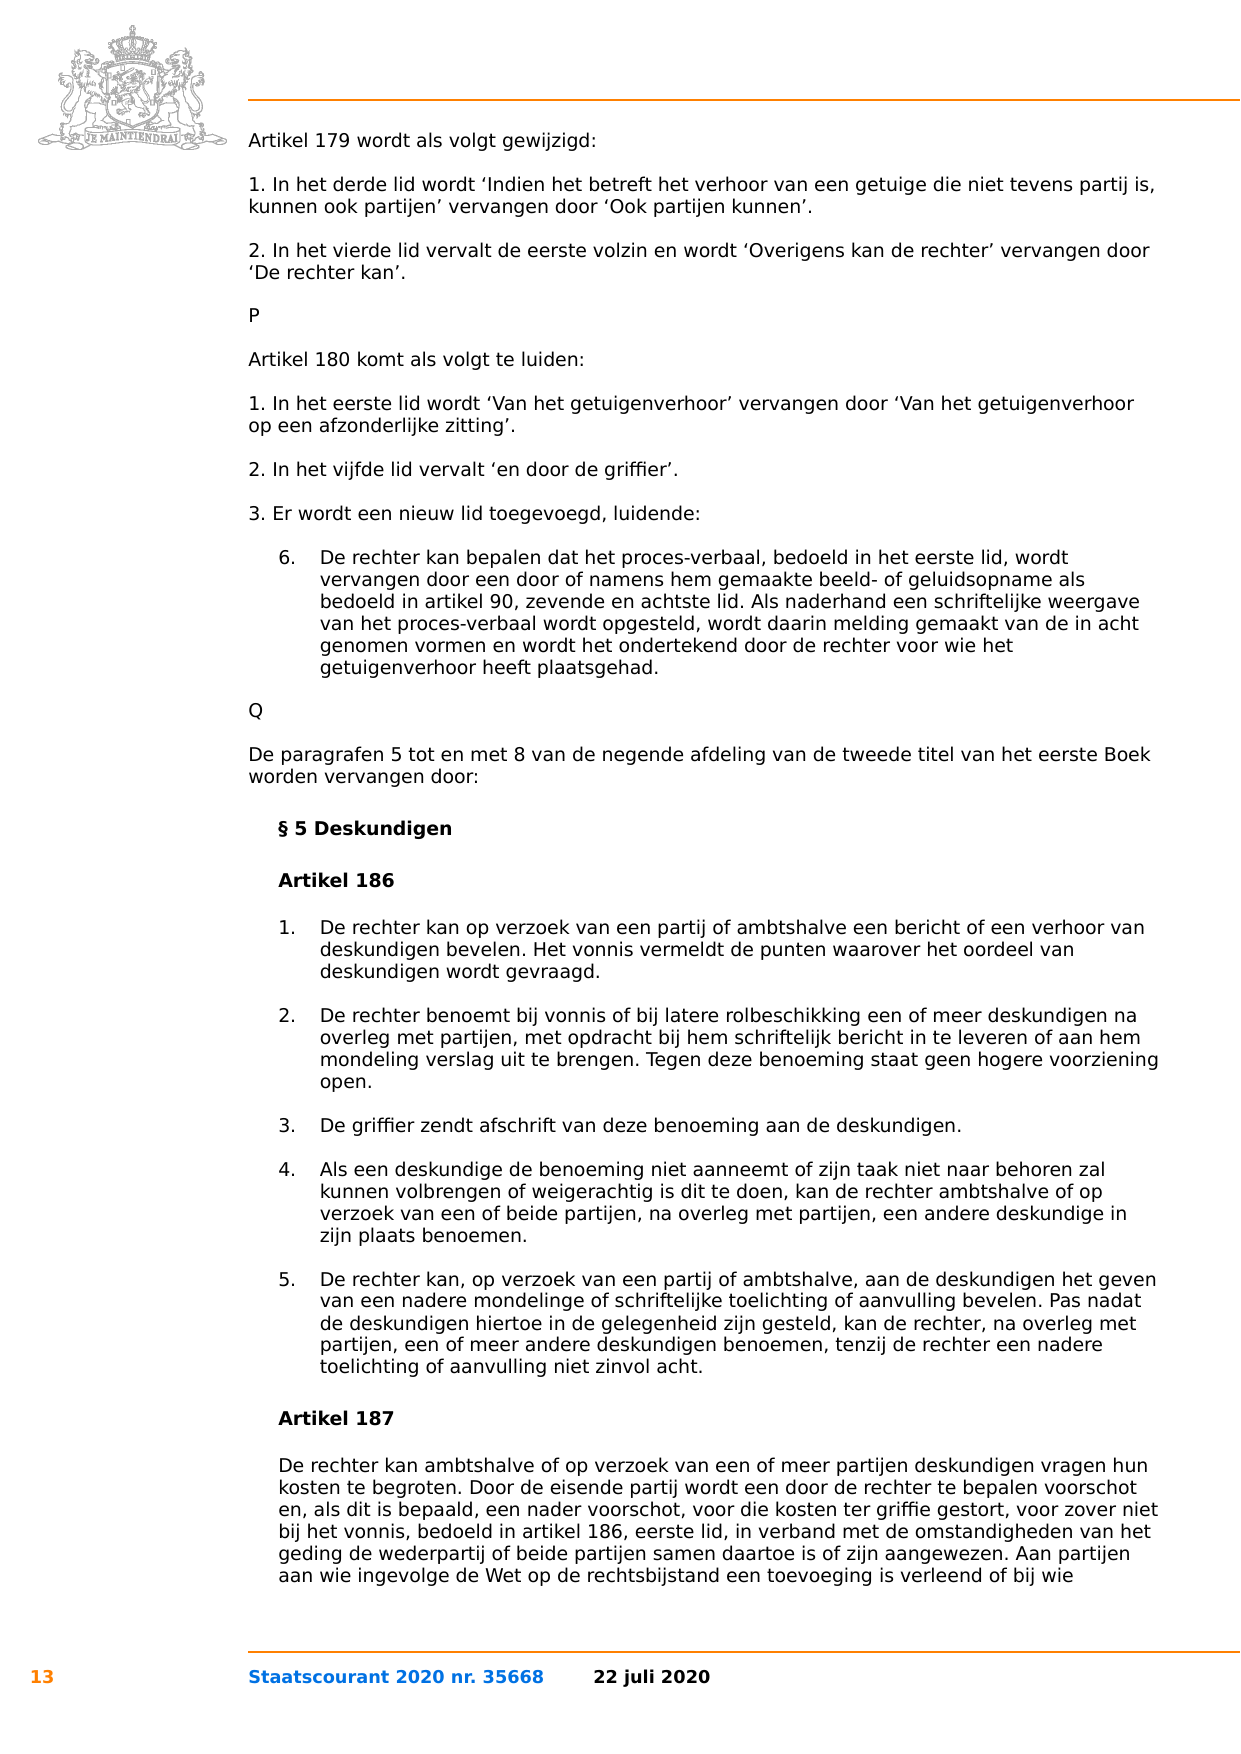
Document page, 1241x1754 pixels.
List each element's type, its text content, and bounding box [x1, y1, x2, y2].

subtitle § 5 Deskundigen [278, 818, 1163, 840]
picture [38, 25, 227, 150]
text 1. In het eerste lid wordt ‘Van het getuigenverhoor’ vervangen door ‘Van het getuigenverhoor op een afzonderlijke zitting’. [248, 393, 1163, 437]
text Artikel 179 wordt als volgt gewijzigd: [248, 130, 1163, 152]
text 3. Er wordt een nieuw lid toegevoegd, luidende: [248, 503, 1163, 525]
text 2. In het vierde lid vervalt de eerste volzin en wordt ‘Overigens kan de rechter’ vervangen door ‘De rechter kan’. [248, 239, 1163, 283]
subtitle Artikel 186 [278, 870, 1163, 892]
subtitle Artikel 187 [278, 1408, 1163, 1430]
text 6. De rechter kan bepalen dat het proces-verbaal, bedoeld in het eerste lid, wordt vervangen door een door of namens hem gemaakte beeld- of geluidsopname als bedoeld in artikel 90, zevende en achtste lid. Als naderhand een schriftelijke weergave van het proces-verbaal wordt opgesteld, wordt daarin melding gemaakt van de in acht genomen vormen en wordt het ondertekend door de rechter voor wie het getuigenverhoor heeft plaatsgehad. [278, 547, 1163, 678]
text De rechter kan ambtshalve of op verzoek van een of meer partijen deskundigen vragen hun kosten te begroten. Door de eisende partij wordt een door de rechter te bepalen voorschot en, als dit is bepaald, een nader voorschot, voor die kosten ter griffie gestort, voor zover niet bij het vonnis, bedoeld in artikel 186, eerste lid, in verband met de omstandigheden van het geding de wederpartij of beide partijen samen daartoe is of zijn aangewezen. Aan partijen aan wie ingevolge de Wet op de rechtsbijstand een toevoeging is verleend of bij wie [278, 1455, 1163, 1587]
text 5. De rechter kan, op verzoek van een partij of ambtshalve, aan de deskundigen het geven van een nadere mondelinge of schriftelijke toelichting of aanvulling bevelen. Pas nadat de deskundigen hiertoe in de gelegenheid zijn gesteld, kan de rechter, na overleg met partijen, een of meer andere deskundigen benoemen, tenzij de rechter een nadere toelichting of aanvulling niet zinvol acht. [278, 1268, 1163, 1378]
text Artikel 180 komt als volgt te luiden: [248, 349, 1163, 371]
text Q [248, 700, 1163, 722]
text 1. De rechter kan op verzoek van een partij of ambtshalve een bericht of een verhoor van deskundigen bevelen. Het vonnis vermeldt de punten waarover het oordeel van deskundigen wordt gevraagd. [278, 917, 1163, 983]
text 1. In het derde lid wordt ‘Indien het betreft het verhoor van een getuige die niet tevens partij is, kunnen ook partijen’ vervangen door ‘Ook partijen kunnen’. [248, 174, 1163, 218]
text 3. De griffier zendt afschrift van deze benoeming aan de deskundigen. [278, 1115, 1163, 1137]
text 4. Als een deskundige de benoeming niet aanneemt of zijn taak niet naar behoren zal kunnen volbrengen of weigerachtig is dit te doen, kan de rechter ambtshalve of op verzoek van een of beide partijen, na overleg met partijen, een andere deskundige in zijn plaats benoemen. [278, 1159, 1163, 1247]
text 2. De rechter benoemt bij vonnis of bij latere rolbeschikking een of meer deskundigen na overleg met partijen, met opdracht bij hem schriftelijk bericht in te leveren of aan hem mondeling verslag uit te brengen. Tegen deze benoeming staat geen hogere voorziening open. [278, 1005, 1163, 1093]
text De paragrafen 5 tot en met 8 van de negende afdeling van de tweede titel van het eerste Boek worden vervangen door: [248, 744, 1163, 788]
text 2. In het vijfde lid vervalt ‘en door de griffier’. [248, 459, 1163, 481]
text P [248, 305, 1163, 327]
